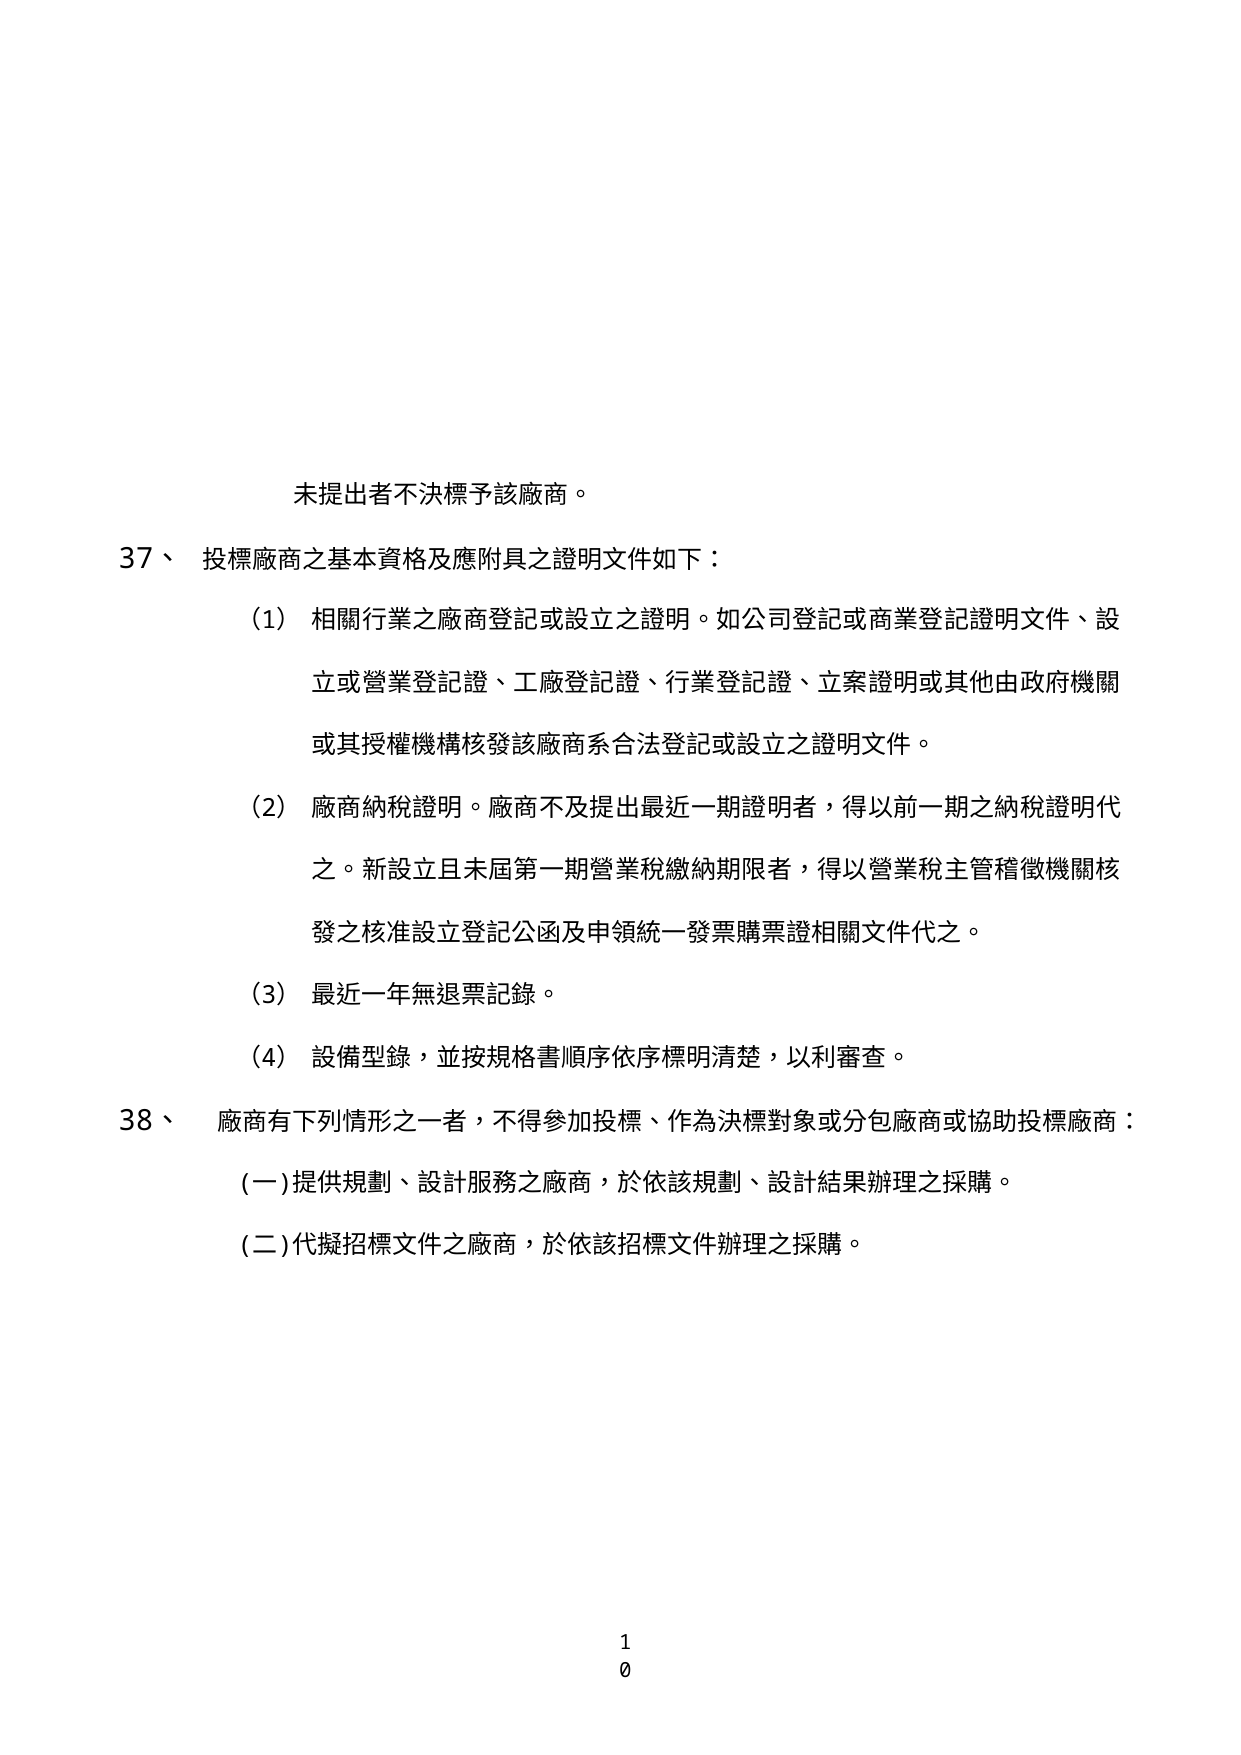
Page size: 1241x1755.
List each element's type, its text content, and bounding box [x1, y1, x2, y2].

text （五）經認定應提出擔保者，得標廠商應於通知日之次日起五日內，繳足決標價與底價之80%之差額為差額保證金，其繳納同押標金，俟驗收完成後即行發還。未提出者不決標予該廠商。 [218, 451, 1122, 514]
list 廠商有下列情形之一者，不得參加投標、作為決標對象或分包廠商或協助投標廠商： [118, 1076, 1122, 1139]
list 廠商納稅證明。廠商不及提出最近一期證明者，得以前一期之納稅證明代之。新設立且未屆第一期營業稅繳納期限者，得以營業稅主管稽徵機關核發之核准設立登記公函及申領統一發票購票證相關文件代之。 [236, 764, 1122, 951]
list 相關行業之廠商登記或設立之證明。如公司登記或商業登記證明文件、設立或營業登記證、工廠登記證、行業登記證、立案證明或其他由政府機關或其授權機構核發該廠商系合法登記或設立之證明文件。 [236, 576, 1122, 764]
list 設備型錄，並按規格書順序依序標明清楚，以利審查。 [236, 1014, 1122, 1076]
list 投標廠商之基本資格及應附具之證明文件如下： [118, 514, 1122, 576]
text (二)代擬招標文件之廠商，於依該招標文件辦理之採購。 [177, 1201, 1122, 1264]
text (一)提供規劃、設計服務之廠商，於依該規劃、設計結果辦理之採購。 [177, 1139, 1122, 1201]
list 最近一年無退票記錄。 [236, 951, 1122, 1014]
